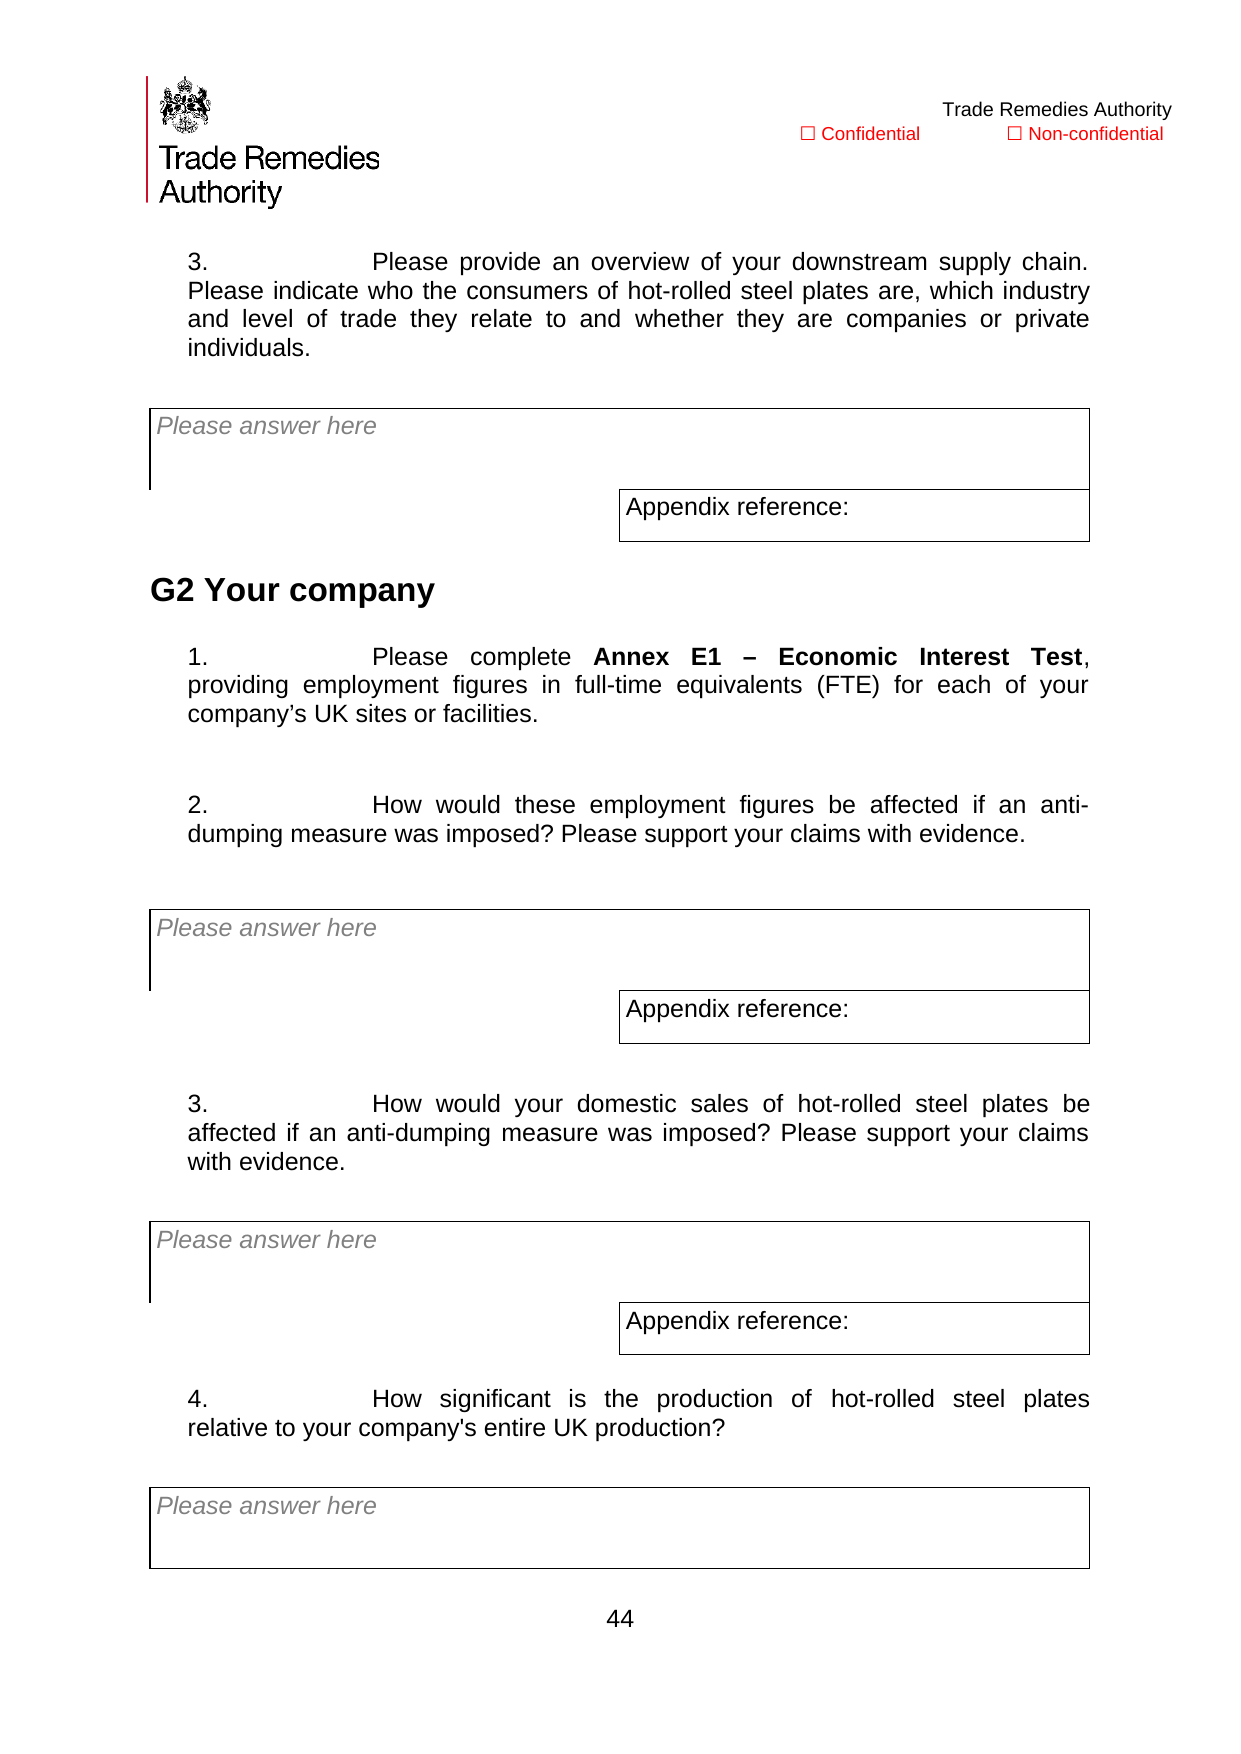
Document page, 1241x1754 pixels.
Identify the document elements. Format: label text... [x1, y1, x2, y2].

table_header Please answer here [151, 1222, 1089, 1302]
list How significant is the production of hot-rolled steel plates relative to your company's entire UK production? [187, 1384, 1090, 1441]
subtitle G2 Your company [150, 571, 1090, 609]
table_header Please answer here [151, 409, 1089, 488]
list Please complete Annex E1 – Economic Interest Test, providing employment figures in full-time equivalents (FTE) for each of your company’s UK sites or facilities. [187, 641, 1090, 728]
table_header Please answer here [151, 1488, 1089, 1568]
table_header Please answer here [151, 910, 1089, 990]
table_cell [150, 490, 619, 541]
table_cell [150, 991, 619, 1043]
list How would these employment figures be affected if an anti-dumping measure was imposed? Please support your claims with evidence. [187, 790, 1090, 847]
table_cell Appendix reference: [620, 490, 1089, 541]
list How would your domestic sales of hot-rolled steel plates be affected if an anti-dumping measure was imposed? Please support your claims with evidence. [187, 1089, 1090, 1175]
table_cell Appendix reference: [620, 1303, 1089, 1354]
table_cell [150, 1303, 619, 1354]
table_cell Appendix reference: [620, 991, 1089, 1043]
list Please provide an overview of your downstream supply chain. Please indicate who the consumers of hot-rolled steel plates are, which industry and level of trade they relate to and whether they are companies or private individuals. [187, 247, 1090, 362]
